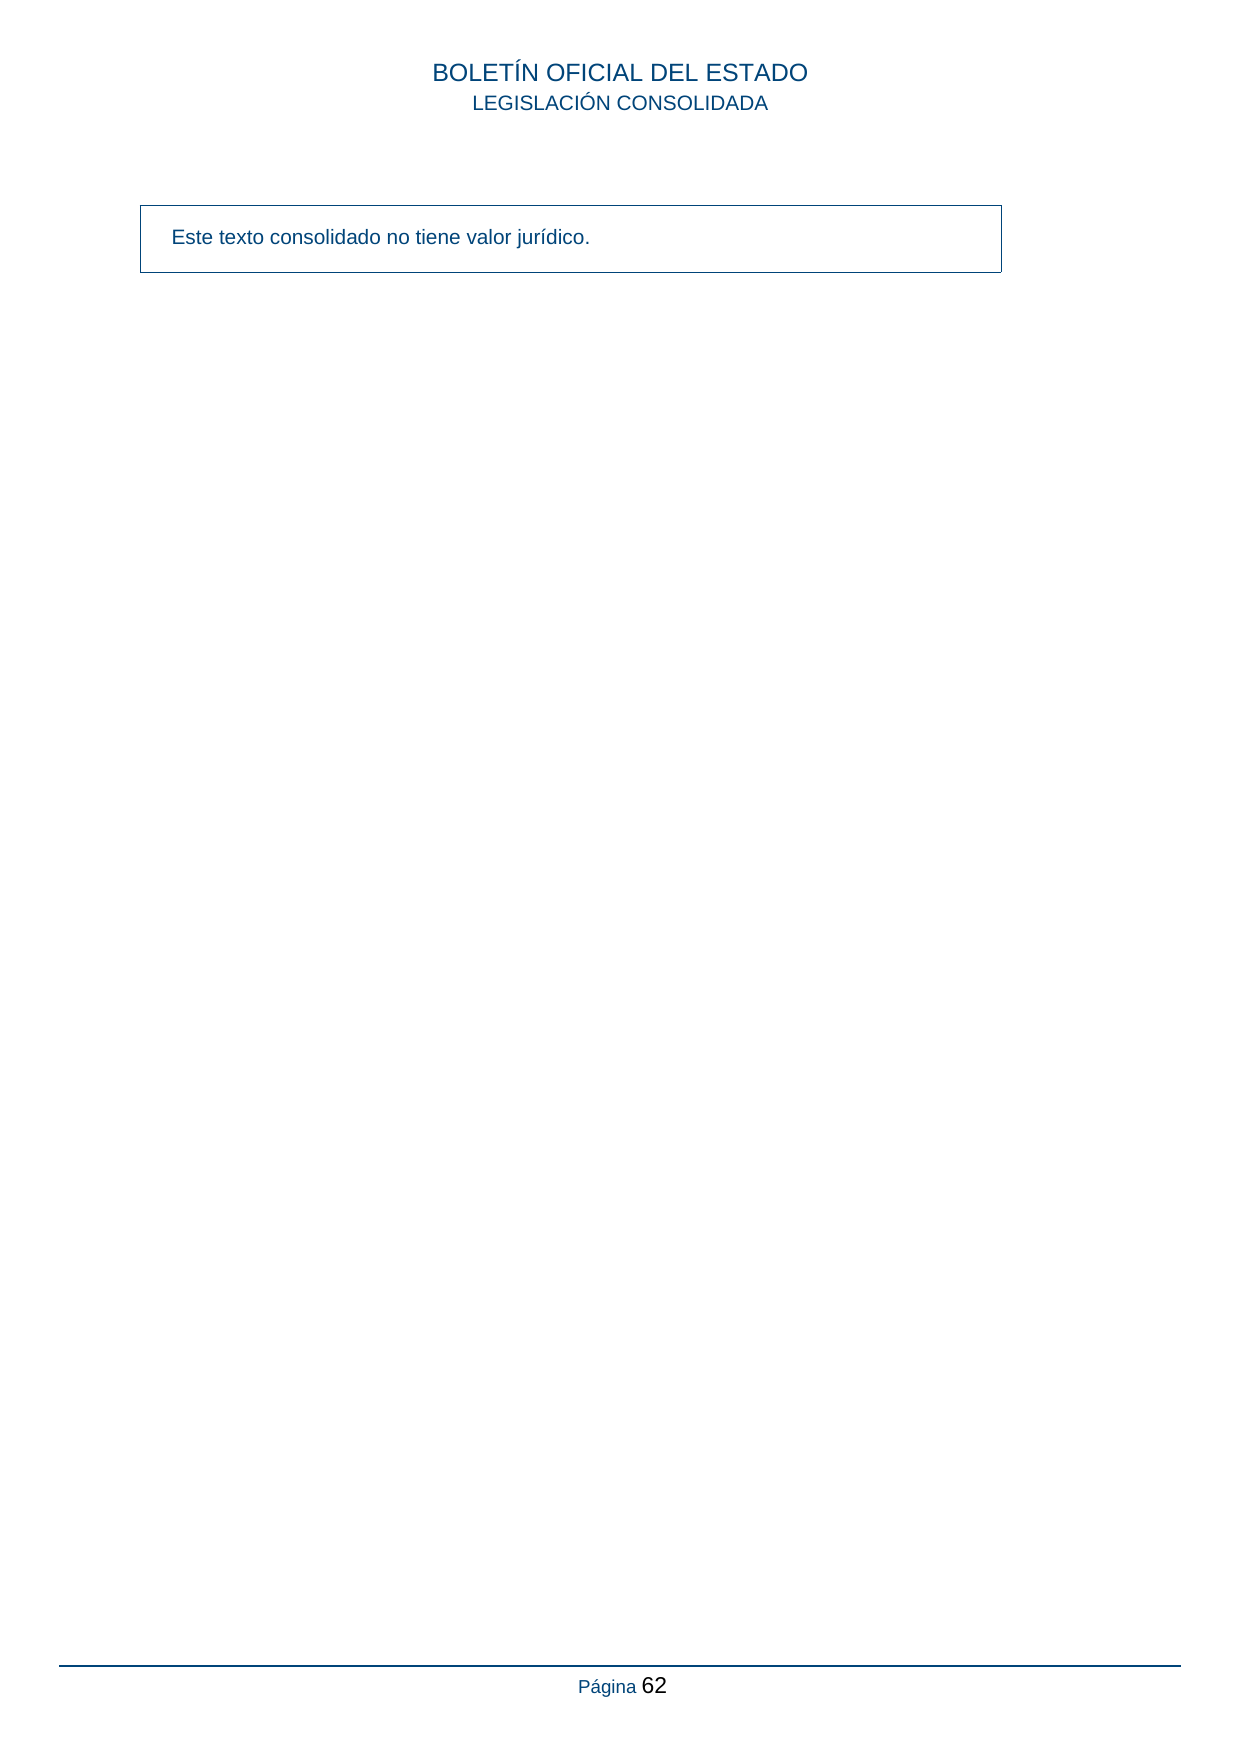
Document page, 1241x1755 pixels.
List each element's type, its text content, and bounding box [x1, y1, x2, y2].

text Este texto consolidado no tiene valor jurídico. [171, 225, 1001, 249]
